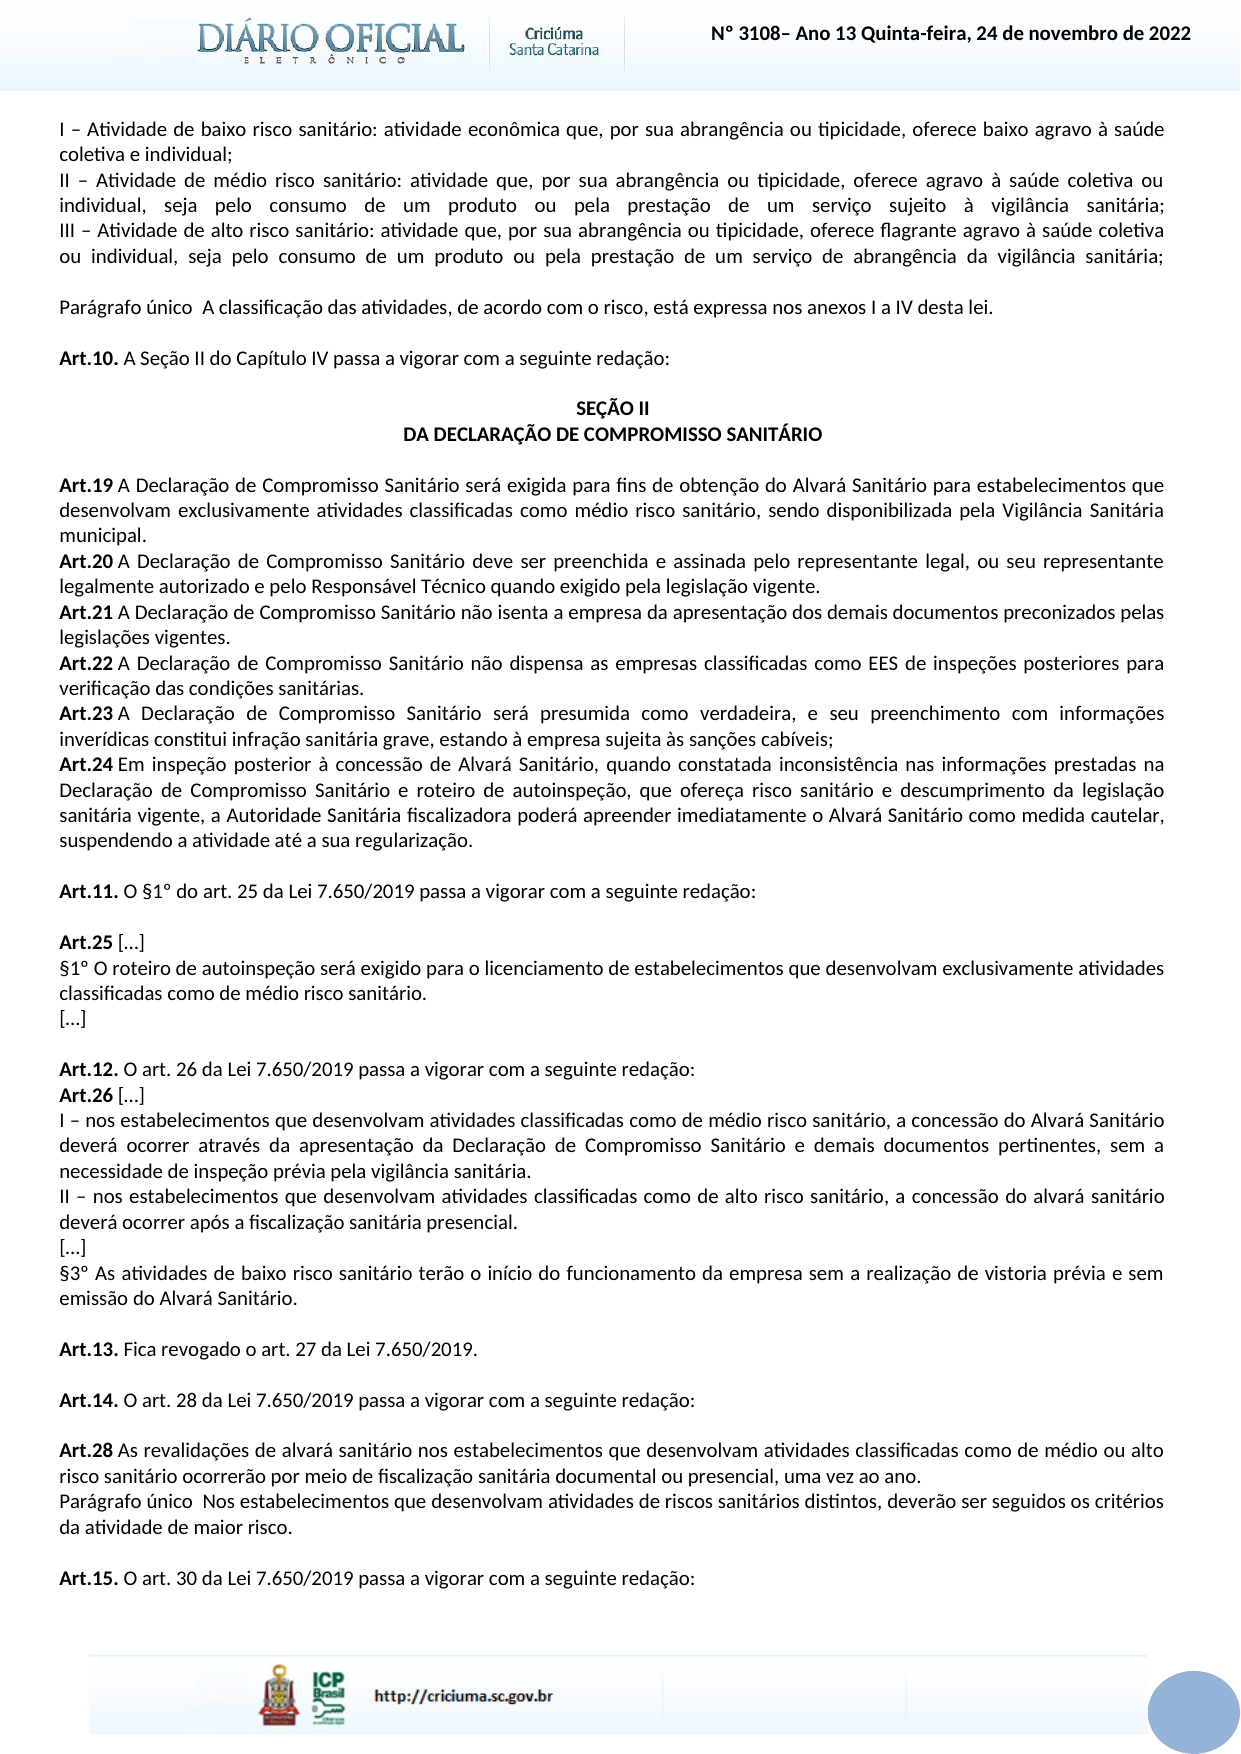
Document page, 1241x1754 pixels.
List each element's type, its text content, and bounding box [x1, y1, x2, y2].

text Art.28 As revalidações de alvará sanitário nos estabelecimentos que desenvolvam atividades classificadas como de médio ou alto risco sanitário ocorrerão por meio de fiscalização sanitária documental ou presencial, uma vez ao ano. [59, 1438, 1167, 1488]
text Art.12. O art. 26 da Lei 7.650/2019 passa a vigorar com a seguinte redação: [59, 1056, 1167, 1082]
text Art.11. O §1º do art. 25 da Lei 7.650/2019 passa a vigorar com a seguinte redação: [59, 878, 1167, 904]
text Art.24 Em inspeção posterior à concessão de Alvará Sanitário, quando constatada inconsistência nas informações prestadas na Declaração de Compromisso Sanitário e roteiro de autoinspeção, que ofereça risco sanitário e descumprimento da legislação sanitária vigente, a Autoridade Sanitária fiscalizadora poderá apreender imediatamente o Alvará Sanitário como medida cautelar, suspendendo a atividade até a sua regularização. [59, 751, 1167, 853]
text II – nos estabelecimentos que desenvolvam atividades classificadas como de alto risco sanitário, a concessão do alvará sanitário deverá ocorrer após a fiscalização sanitária presencial. [59, 1183, 1167, 1234]
text Art.21 A Declaração de Compromisso Sanitário não isenta a empresa da apresentação dos demais documentos preconizados pelas legislações vigentes. [59, 599, 1167, 650]
text Parágrafo único Nos estabelecimentos que desenvolvam atividades de riscos sanitários distintos, deverão ser seguidos os critérios da atividade de maior risco. [59, 1488, 1167, 1539]
text SEÇÃO II DA DECLARAÇÃO DE COMPROMISSO SANITÁRIO [59, 396, 1167, 446]
text Art.15. O art. 30 da Lei 7.650/2019 passa a vigorar com a seguinte redação: [59, 1565, 1167, 1590]
text II – Atividade de médio risco sanitário: atividade que, por sua abrangência ou tipicidade, oferece agravo à saúde coletiva ou individual, seja pelo consumo de um produto ou pela prestação de um serviço sujeito à vigilância sanitária; III – Atividade de alto risco sanitário: atividade que, por sua abrangência ou tipicidade, oferece flagrante agravo à saúde coletiva ou individual, seja pelo consumo de um produto ou pela prestação de um serviço de abrangência da vigilância sanitária; Parágrafo único A classificação das atividades, de acordo com o risco, está expressa nos anexos I a IV desta lei. [59, 167, 1167, 319]
text Art.26 […] I – nos estabelecimentos que desenvolvam atividades classificadas como de médio risco sanitário, a concessão do Alvará Sanitário deverá ocorrer através da apresentação da Declaração de Compromisso Sanitário e demais documentos pertinentes, sem a necessidade de inspeção prévia pela vigilância sanitária. [59, 1082, 1167, 1183]
text Art.19 A Declaração de Compromisso Sanitário será exigida para fins de obtenção do Alvará Sanitário para estabelecimentos que desenvolvam exclusivamente atividades classificadas como médio risco sanitário, sendo disponibilizada pela Vigilância Sanitária municipal. [59, 472, 1167, 548]
text I – Atividade de baixo risco sanitário: atividade econômica que, por sua abrangência ou tipicidade, oferece baixo agravo à saúde coletiva e individual; [59, 116, 1167, 167]
text Art.20 A Declaração de Compromisso Sanitário deve ser preenchida e assinada pelo representante legal, ou seu representante legalmente autorizado e pelo Responsável Técnico quando exigido pela legislação vigente. [59, 548, 1167, 599]
text Art.13. Fica revogado o art. 27 da Lei 7.650/2019. [59, 1336, 1167, 1361]
text […] §3º As atividades de baixo risco sanitário terão o início do funcionamento da empresa sem a realização de vistoria prévia e sem emissão do Alvará Sanitário. [59, 1234, 1167, 1311]
text Art.14. O art. 28 da Lei 7.650/2019 passa a vigorar com a seguinte redação: [59, 1387, 1167, 1412]
text Art.10. A Seção II do Capítulo IV passa a vigorar com a seguinte redação: [59, 345, 1167, 370]
text […] [59, 1006, 1167, 1031]
text Art.22 A Declaração de Compromisso Sanitário não dispensa as empresas classificadas como EES de inspeções posteriores para verificação das condições sanitárias. [59, 650, 1167, 701]
text Art.23 A Declaração de Compromisso Sanitário será presumida como verdadeira, e seu preenchimento com informações inverídicas constitui infração sanitária grave, estando à empresa sujeita às sanções cabíveis; [59, 701, 1167, 751]
text Art.25 […] §1º O roteiro de autoinspeção será exigido para o licenciamento de estabelecimentos que desenvolvam exclusivamente atividades classificadas como de médio risco sanitário. [59, 929, 1167, 1006]
